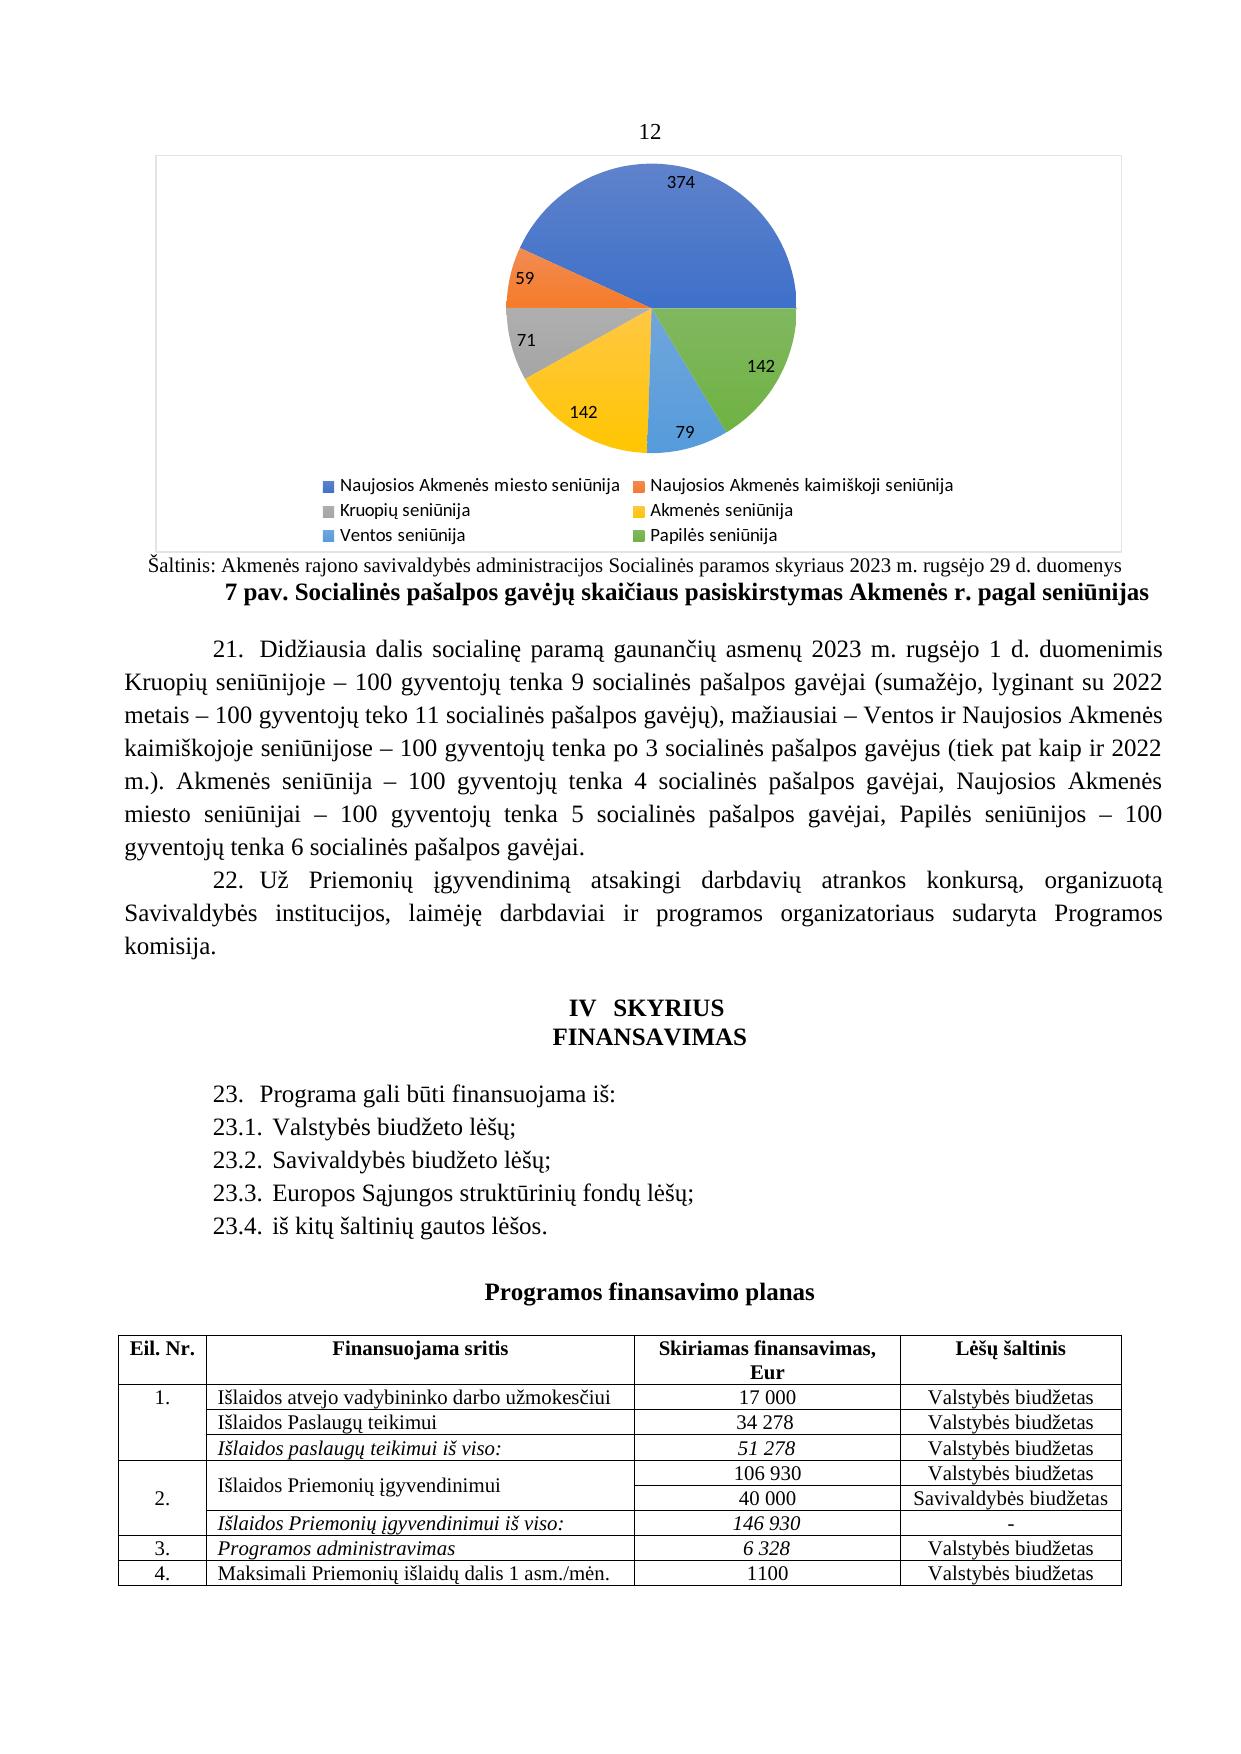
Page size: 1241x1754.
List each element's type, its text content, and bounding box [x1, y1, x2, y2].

text IV SKYRIUS [118, 993, 1181, 1022]
table_cell 6 328 [635, 1536, 900, 1560]
table_cell 3. [119, 1536, 206, 1560]
table_cell 106 930 [635, 1461, 900, 1484]
text 23.4. iš kitų šaltinių gautos lėšos. [124, 1211, 1163, 1240]
table_cell Valstybės biudžetas [901, 1461, 1121, 1484]
text 23. Programa gali būti finansuojama iš: [124, 1079, 1163, 1108]
table_cell 40 000 [635, 1486, 900, 1510]
table_cell 1100 [635, 1561, 900, 1585]
table_cell 17 000 [635, 1385, 900, 1409]
table_header Finansuojama sritis [207, 1336, 634, 1384]
text FINANSAVIMAS [118, 1022, 1181, 1051]
table_cell Maksimali Priemonių išlaidų dalis 1 asm./mėn. [207, 1561, 634, 1585]
table_cell - [901, 1511, 1121, 1535]
table_cell Valstybės biudžetas [901, 1435, 1121, 1459]
table_cell 1. [119, 1385, 206, 1459]
table_cell 51 278 [635, 1435, 900, 1459]
table_cell Valstybės biudžetas [901, 1385, 1121, 1409]
table_header Eil. Nr. [119, 1336, 206, 1384]
table_cell Išlaidos Priemonių įgyvendinimui iš viso: [207, 1511, 634, 1535]
table_cell Išlaidos atvejo vadybininko darbo užmokesčiui [207, 1385, 634, 1409]
table_cell 34 278 [635, 1410, 900, 1434]
table_cell Valstybės biudžetas [901, 1410, 1121, 1434]
table_cell Programos administravimas [207, 1536, 634, 1560]
table_cell Išlaidos Priemonių įgyvendinimui [207, 1461, 634, 1510]
text 7 pav. Socialinės pašalpos gavėjų skaičiaus pasiskirstymas Akmenės r. pagal seniūnijas [118, 577, 1181, 605]
table_cell 146 930 [635, 1511, 900, 1535]
table_header Lėšų šaltinis [901, 1336, 1121, 1384]
text 23.1. Valstybės biudžeto lėšų; [124, 1112, 1163, 1141]
text Programos finansavimo planas [118, 1277, 1181, 1306]
text 23.3. Europos Sąjungos struktūrinių fondų lėšų; [124, 1178, 1163, 1207]
text 22. Už Priemonių įgyvendinimą atsakingi darbdavių atrankos konkursą, organizuotą Savivaldybės institucijos, laimėję darbdaviai ir programos organizatoriaus sudaryta Programos komisija. [124, 865, 1163, 960]
table_cell 4. [119, 1561, 206, 1585]
table_cell Valstybės biudžetas [901, 1536, 1121, 1560]
table_header Skiriamas finansavimas, Eur [635, 1336, 900, 1384]
table_cell Savivaldybės biudžetas [901, 1486, 1121, 1510]
text Šaltinis: Akmenės rajono savivaldybės administracijos Socialinės paramos skyriaus 2023 m. rugsėjo 29 d. duomenys [148, 148, 1163, 577]
table_cell Valstybės biudžetas [901, 1561, 1121, 1585]
text 23.2. Savivaldybės biudžeto lėšų; [124, 1145, 1163, 1174]
text 21. Didžiausia dalis socialinę paramą gaunančių asmenų 2023 m. rugsėjo 1 d. duomenimis Kruopių seniūnijoje – 100 gyventojų tenka 9 socialinės pašalpos gavėjai (sumažėjo, lyginant su 2022 metais – 100 gyventojų teko 11 socialinės pašalpos gavėjų), mažiausiai – Ventos ir Naujosios Akmenės kaimiškojoje seniūnijose – 100 gyventojų tenka po 3 socialinės pašalpos gavėjus (tiek pat kaip ir 2022 m.). Akmenės seniūnija – 100 gyventojų tenka 4 socialinės pašalpos gavėjai, Naujosios Akmenės miesto seniūnijai – 100 gyventojų tenka 5 socialinės pašalpos gavėjai, Papilės seniūnijos – 100 gyventojų tenka 6 socialinės pašalpos gavėjai. [124, 634, 1163, 861]
table_cell Išlaidos paslaugų teikimui iš viso: [207, 1435, 634, 1459]
table_cell 2. [119, 1461, 206, 1535]
table_cell Išlaidos Paslaugų teikimui [207, 1410, 634, 1434]
